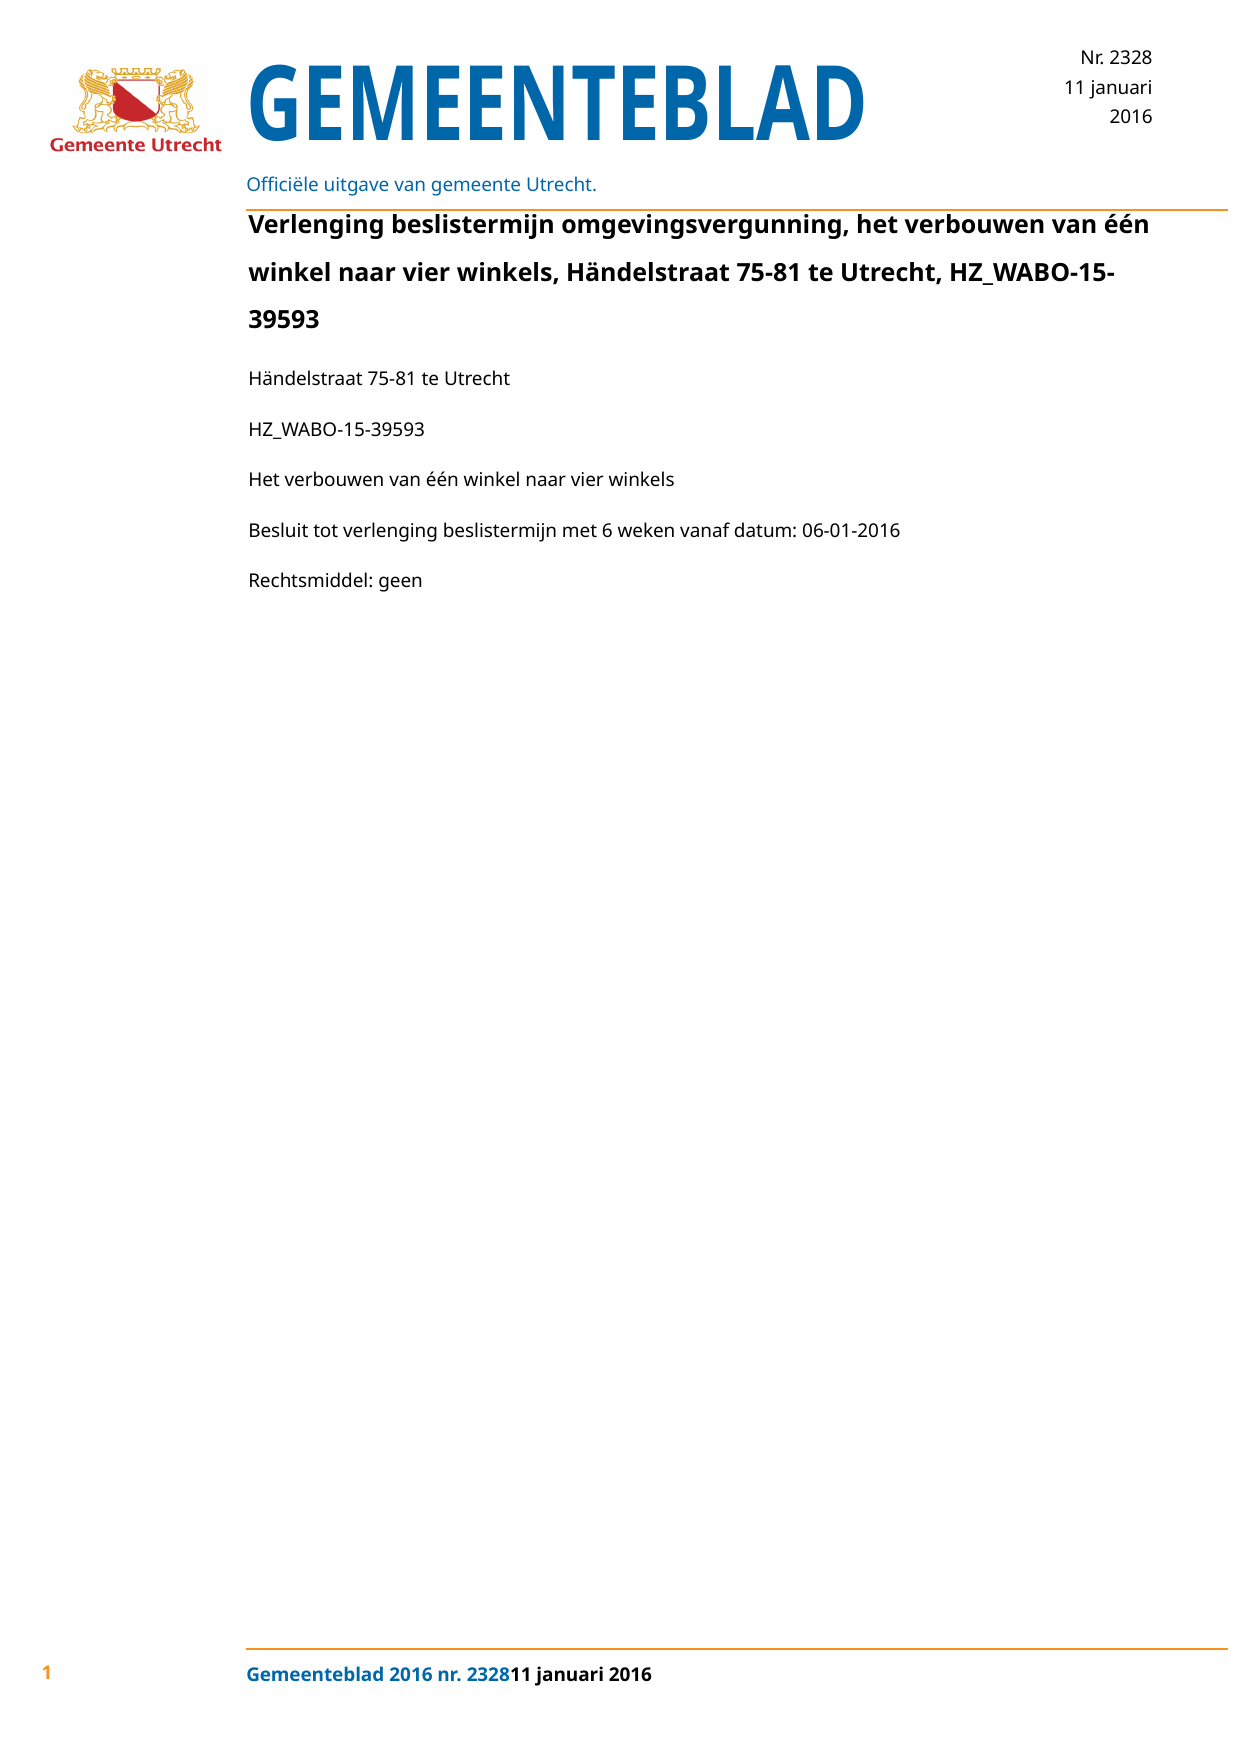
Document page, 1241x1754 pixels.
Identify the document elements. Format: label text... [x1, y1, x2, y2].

text Rechtsmiddel: geen [248, 567, 1152, 593]
text Verlenging beslistermijn omgevingsvergunning, het verbouwen van één winkel naar vier winkels, Händelstraat 75-81 te Utrecht, HZ_WABO-15-39593 [248, 211, 1152, 336]
text HZ_WABO-15-39593 [248, 416, 1152, 442]
text Besluit tot verlenging beslistermijn met 6 weken vanaf datum: 06-01-2016 [248, 517, 1152, 542]
text Händelstraat 75-81 te Utrecht [248, 366, 1152, 391]
picture [41, 47, 231, 172]
text Het verbouwen van één winkel naar vier winkels [248, 466, 1152, 492]
